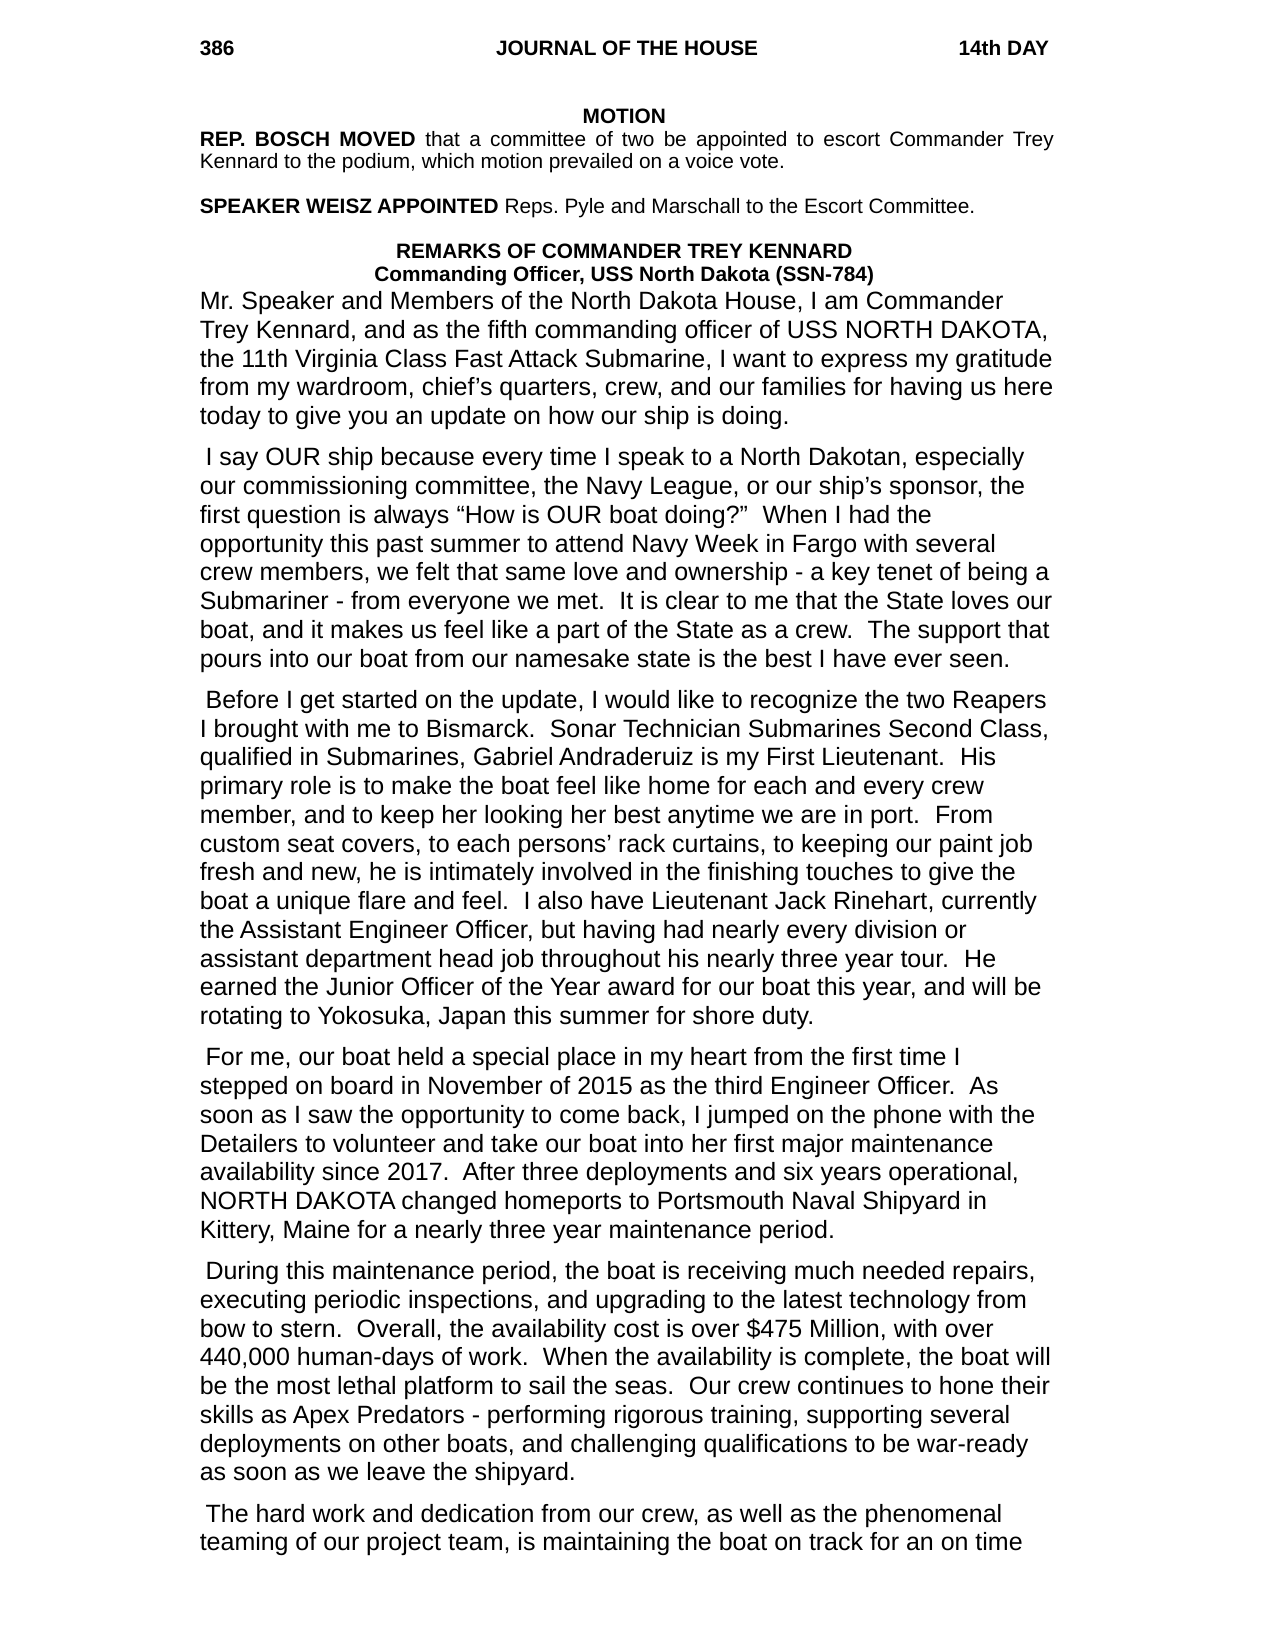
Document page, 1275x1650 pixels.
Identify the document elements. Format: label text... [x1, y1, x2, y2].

text Mr. Speaker and Members of the North Dakota House, I am Commander Trey Kennard, and as the fifth commanding officer of USS NORTH DAKOTA, the 11th Virginia Class Fast Attack Submarine, I want to express my gratitude from my wardroom, chief’s quarters, crew, and our families for having us here today to give you an update on how our ship is doing. [199, 286, 1054, 430]
text REP. BOSCH MOVED that a committee of two be appointed to escort Commander Trey Kennard to the podium, which motion prevailed on a voice vote. [199, 128, 1054, 173]
subtitle Page 386 [9, 9, 109, 33]
text SPEAKER WEISZ APPOINTED Reps. Pyle and Marschall to the Escort Committee. [199, 196, 1054, 218]
text The hard work and dedication from our crew, as well as the phenomenal teaming of our project team, is maintaining the boat on track for an on time [199, 1498, 1054, 1556]
text Before I get started on the update, I would like to recognize the two Reapers I brought with me to Bismarck. Sonar Technician Submarines Second Class, qualified in Submarines, Gabriel Andraderuiz is my First Lieutenant. His primary role is to make the boat feel like home for each and every crew member, and to keep her looking her best anytime we are in port. From custom seat covers, to each persons’ rack curtains, to keeping our paint job fresh and new, he is intimately involved in the finishing touches to give the boat a unique flare and feel. I also have Lieutenant Jack Rinehart, currently the Assistant Engineer Officer, but having had nearly every division or assistant department head job throughout his nearly three year tour. He earned the Junior Officer of the Year award for our boat this year, and will be rotating to Yokosuka, Japan this summer for shore duty. [199, 685, 1054, 1030]
text MOTION [199, 106, 1054, 128]
text I say OUR ship because every time I speak to a North Dakotan, especially our commissioning committee, the Navy League, or our ship’s sponsor, the first question is always “How is OUR boat doing?” When I had the opportunity this past summer to attend Navy Week in Fargo with several crew members, we felt that same love and ownership - a key tenet of being a Submariner - from everyone we met. It is clear to me that the State loves our boat, and it makes us feel like a part of the State as a crew. The support that pours into our boat from our namesake state is the best I have ever seen. [199, 442, 1054, 672]
text For me, our boat held a special place in my heart from the first time I stepped on board in November of 2015 as the third Engineer Officer. As soon as I saw the opportunity to come back, I jumped on the phone with the Detailers to volunteer and take our boat into her first major maintenance availability since 2017. After three deployments and six years operational, NORTH DAKOTA changed homeports to Portsmouth Naval Shipyard in Kittery, Maine for a nearly three year maintenance period. [199, 1042, 1054, 1243]
text REMARKS OF COMMANDER TREY KENNARD Commanding Officer, USS North Dakota (SSN-784) [199, 241, 1054, 286]
text During this maintenance period, the boat is receiving much needed repairs, executing periodic inspections, and upgrading to the latest technology from bow to stern. Overall, the availability cost is over $475 Million, with over 440,000 human-days of work. When the availability is complete, the boat will be the most lethal platform to sail the seas. Our crew continues to hone their skills as Apex Predators - performing rigorous training, supporting several deployments on other boats, and challenging qualifications to be war-ready as soon as we leave the shipyard. [199, 1256, 1054, 1486]
